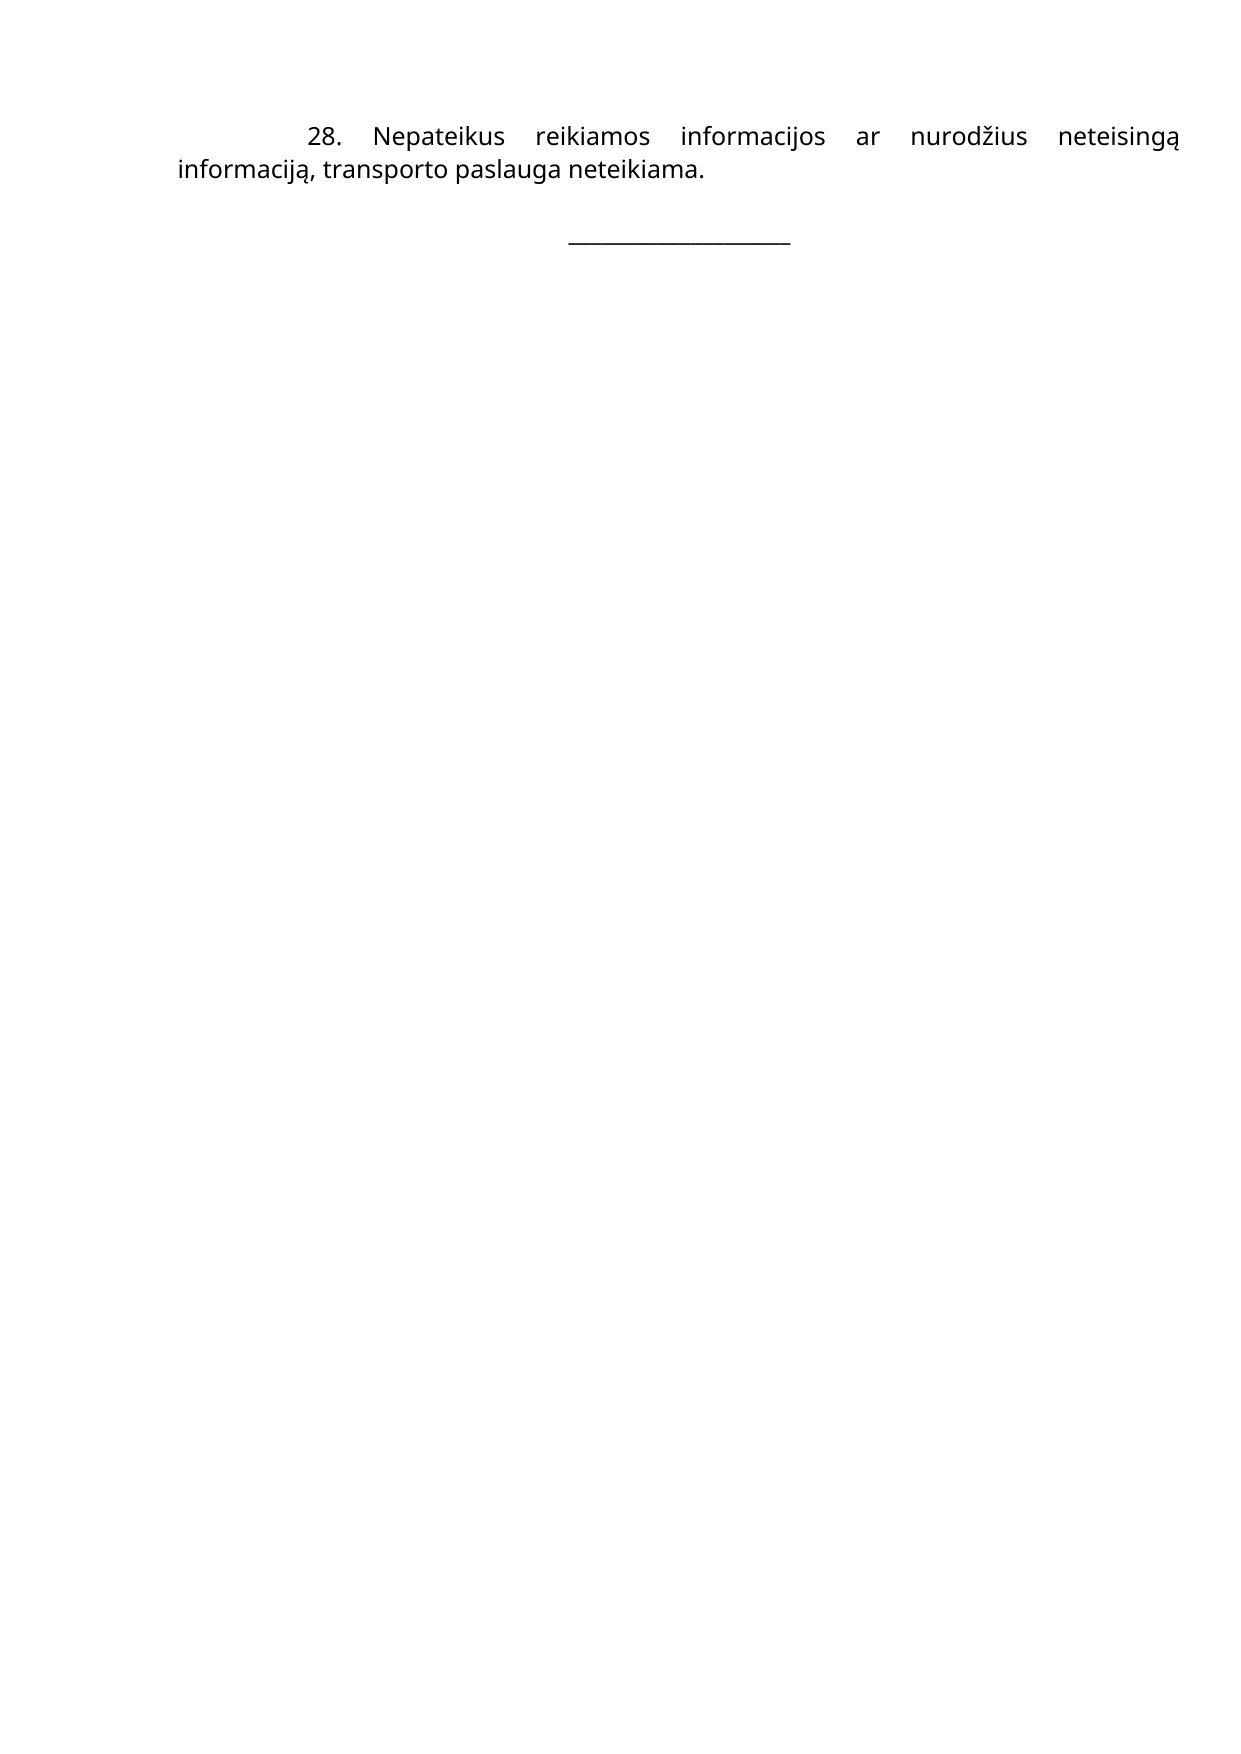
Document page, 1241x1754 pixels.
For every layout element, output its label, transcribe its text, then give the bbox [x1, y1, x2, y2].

text 28. Nepateikus reikiamos informacijos ar nurodžius neteisingą informaciją, transporto paslauga neteikiama. [177, 118, 1181, 186]
text ____________________ [177, 215, 1181, 249]
